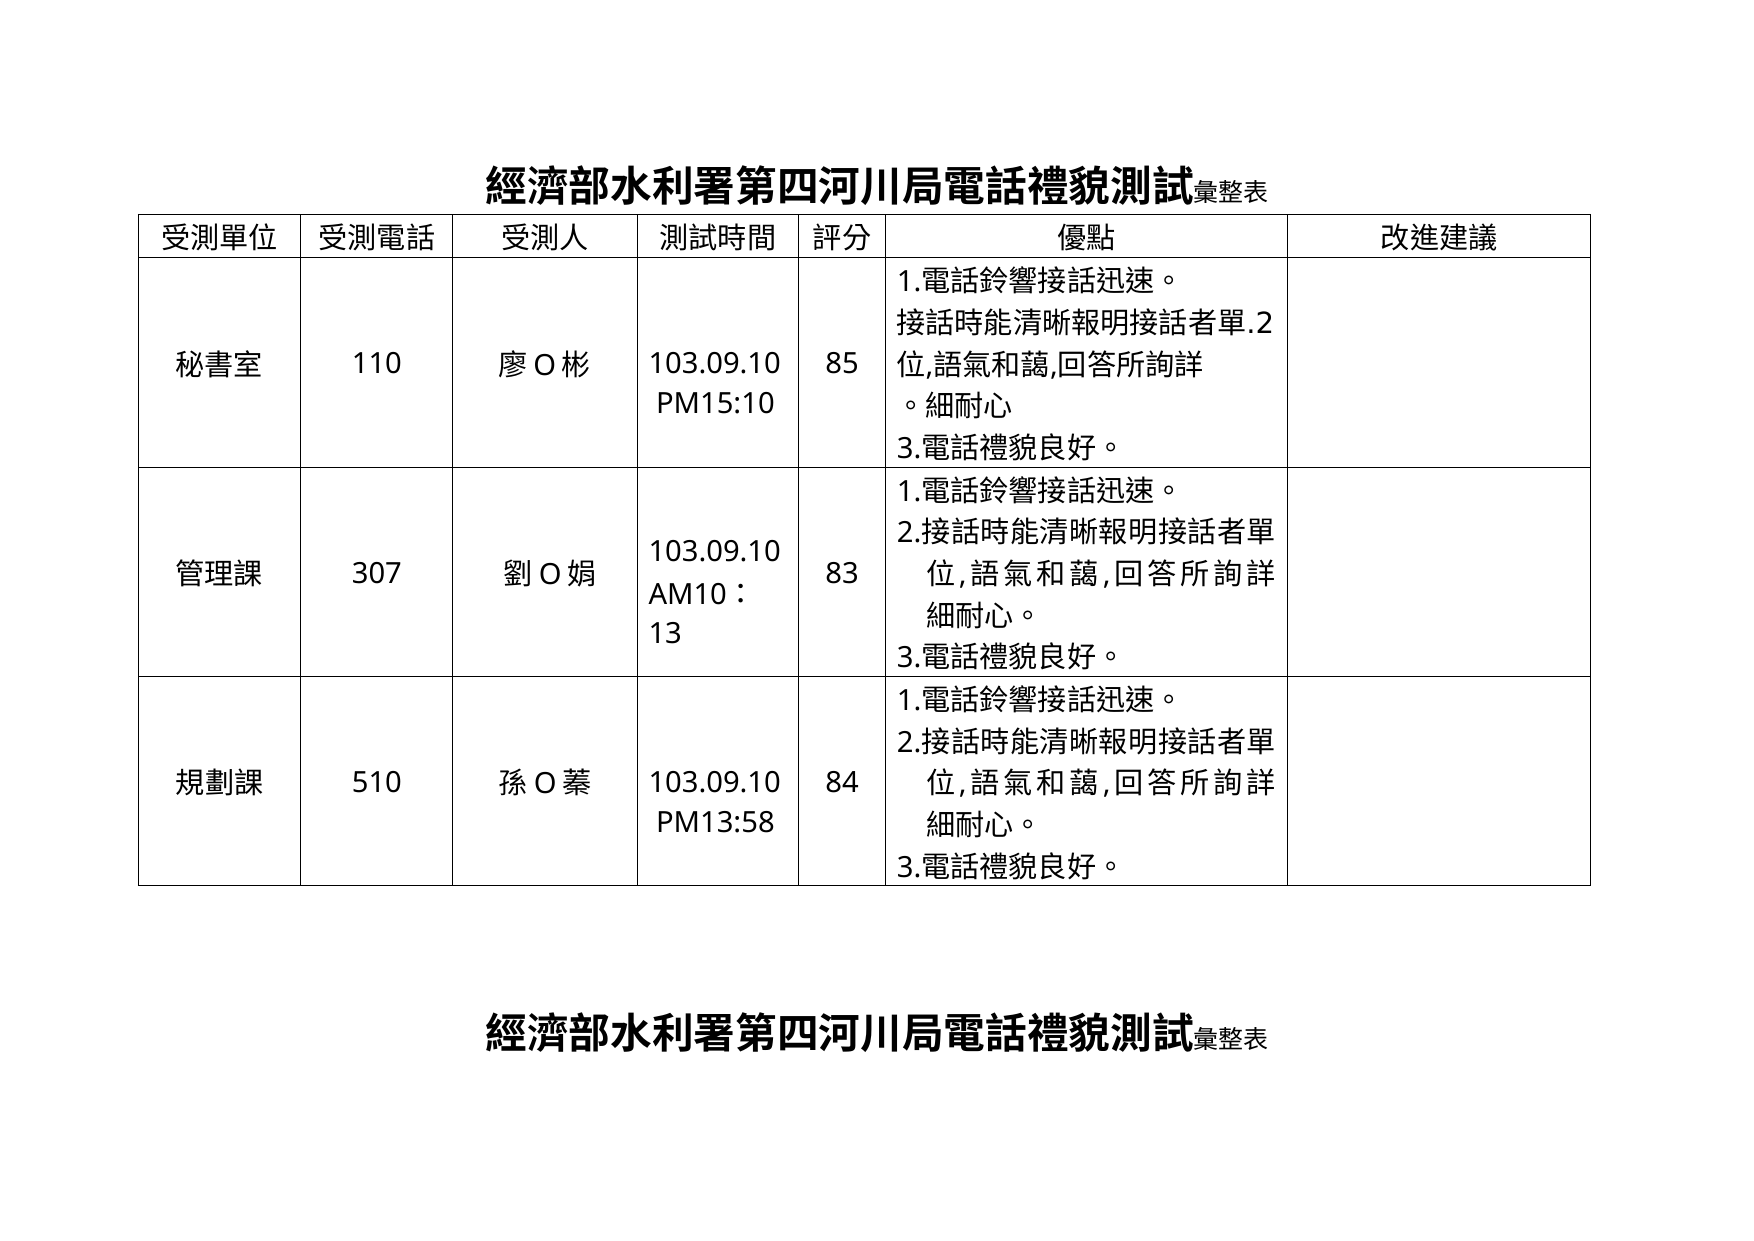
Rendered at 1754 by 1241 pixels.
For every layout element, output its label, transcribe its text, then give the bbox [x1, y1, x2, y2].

text 經濟部水利署第四河川局電話禮貌測試彙整表 [150, 153, 1604, 214]
table_cell 管理課 [139, 468, 300, 676]
table_cell 規劃課 [139, 677, 300, 885]
table_cell 秘書室 [139, 258, 300, 467]
table_cell 孫O蓁 [453, 677, 637, 885]
table_header 測試時間 [638, 215, 798, 257]
table_header 優點 [886, 215, 1287, 257]
table_cell 廖O彬 [453, 258, 637, 467]
table_cell 83 [799, 468, 885, 676]
table_header 受測電話 [301, 215, 452, 257]
text 經濟部水利署第四河川局電話禮貌測試彙整表 [150, 1000, 1604, 1060]
table_header 受測人 [453, 215, 637, 257]
table_cell 307 [301, 468, 452, 676]
table_cell 510 [301, 677, 452, 885]
table_cell 85 [799, 258, 885, 467]
table_cell 1.電話鈴響接話迅速。 2.接話時能清晰報明接話者單 位,語氣和藹,回答所詢詳 細耐心。 3.電話禮貌良好。 [886, 677, 1287, 885]
table_cell [1288, 677, 1590, 885]
table_cell 84 [799, 677, 885, 885]
table_cell [1288, 258, 1590, 467]
table_cell 劉O娟 [453, 468, 637, 676]
table_header 評分 [799, 215, 885, 257]
table_cell [1288, 468, 1590, 676]
table_cell 103.09.10 AM10：13 [638, 468, 798, 676]
table_header 受測單位 [139, 215, 300, 257]
table_cell 103.09.10 PM15:10 [638, 258, 798, 467]
table_cell 1.電話鈴響接話迅速。 2.接話時能清晰報明接話者單 位,語氣和藹,回答所詢詳 細耐心。 3.電話禮貌良好。 [886, 258, 1287, 467]
table_cell 1.電話鈴響接話迅速。 2.接話時能清晰報明接話者單 位,語氣和藹,回答所詢詳 細耐心。 3.電話禮貌良好。 [886, 468, 1287, 676]
table_cell 110 [301, 258, 452, 467]
table_cell 103.09.10 PM13:58 [638, 677, 798, 885]
table_header 改進建議 [1288, 215, 1590, 257]
